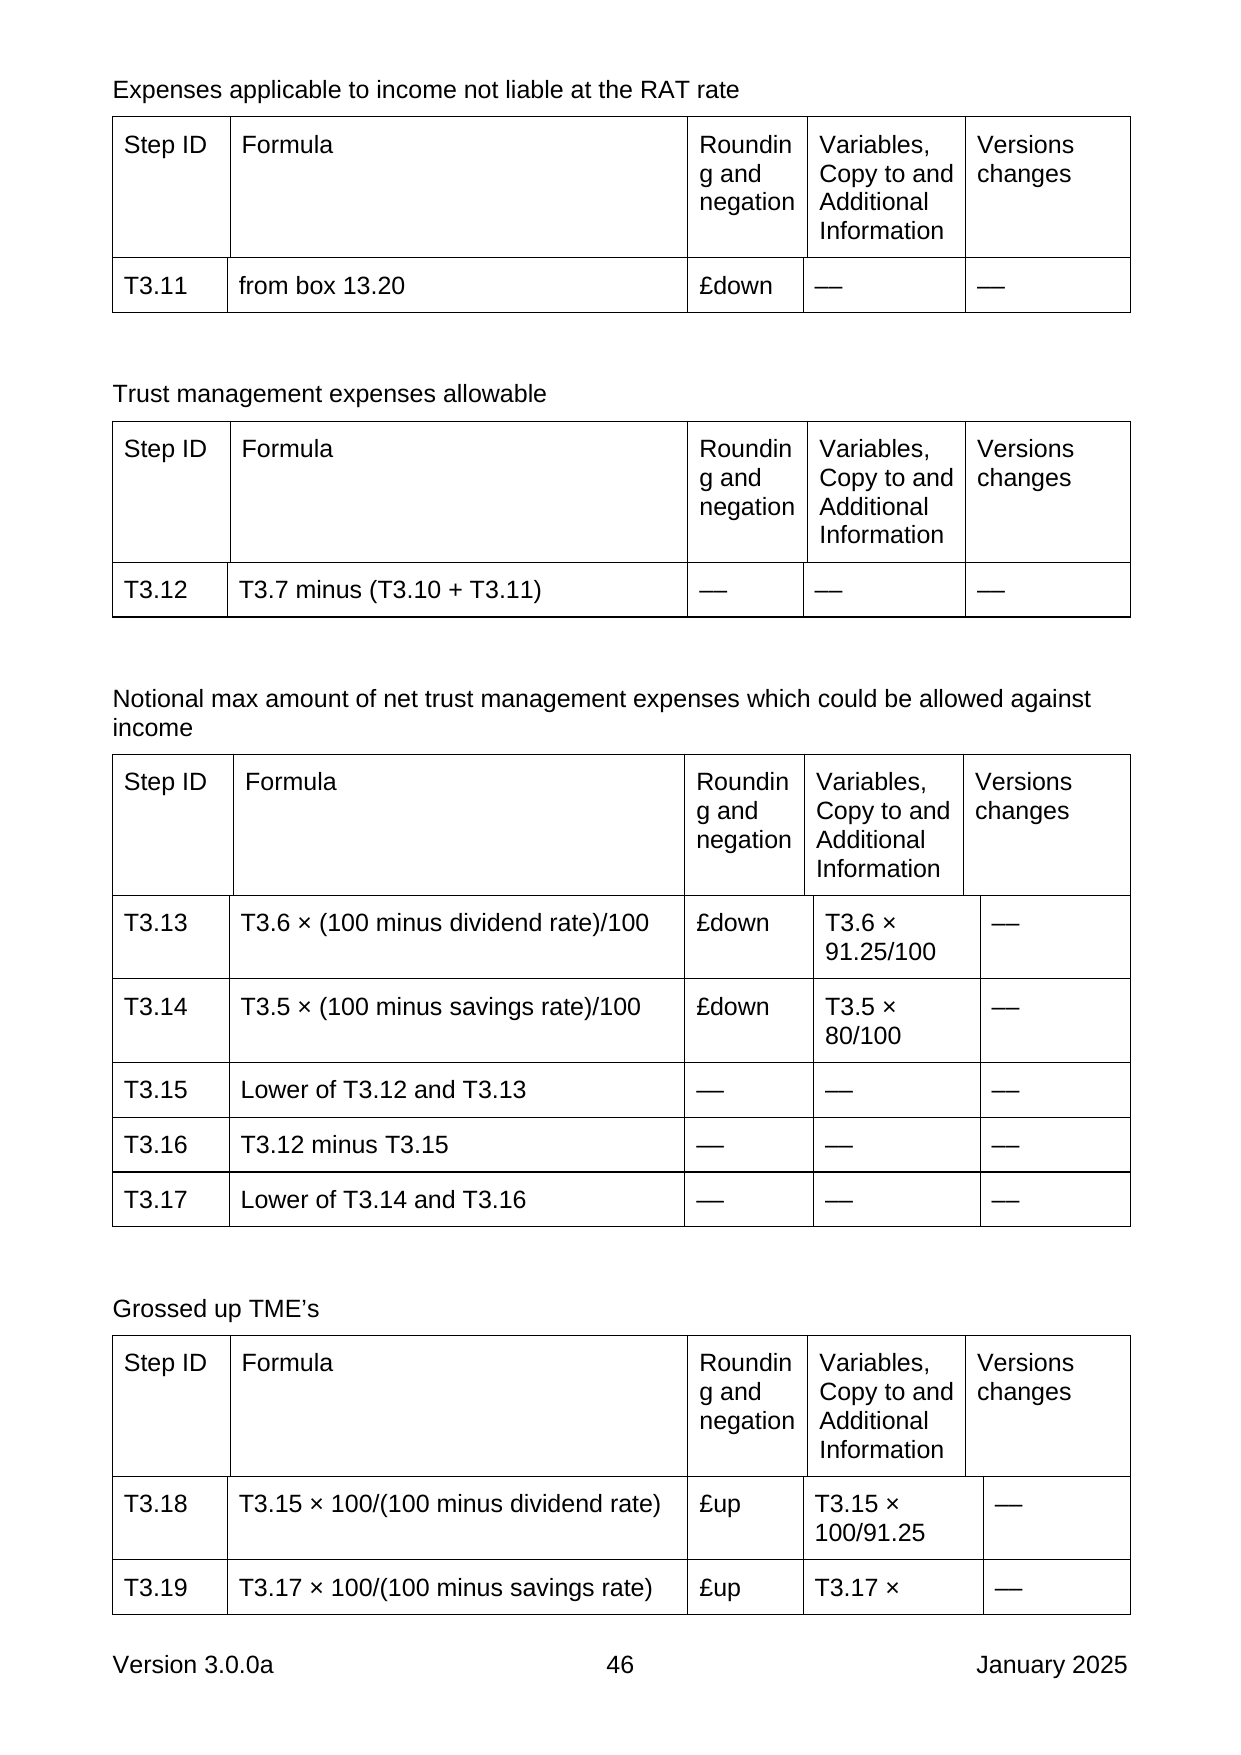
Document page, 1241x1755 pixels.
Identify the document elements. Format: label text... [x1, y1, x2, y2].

table_header Versions changes [966, 117, 1130, 257]
table_cell –– [966, 563, 1130, 616]
table_header Rounding and negation [685, 755, 804, 895]
table_header Rounding and negation [688, 117, 807, 257]
text Notional max amount of net trust management expenses which could be allowed against income [112, 684, 1128, 741]
table_cell –– [981, 1063, 1130, 1117]
table_header Step ID [113, 117, 230, 257]
table_cell –– [688, 563, 803, 616]
table_cell £down [685, 896, 813, 978]
table_header Variables, Copy to and Additional Information [808, 117, 965, 257]
table_header Formula [231, 117, 687, 257]
table_cell T3.17 [113, 1173, 229, 1226]
table_cell T3.15 × 100/(100 minus dividend rate) [228, 1477, 687, 1559]
table_cell –– [981, 1173, 1130, 1226]
table_header Step ID [113, 1336, 230, 1476]
table_cell –– [984, 1477, 1130, 1559]
table_cell T3.17 × 100/(100 minus savings rate) [228, 1560, 687, 1614]
table_cell –– [814, 1063, 980, 1117]
table_cell T3.6 × (100 minus dividend rate)/100 [230, 896, 684, 978]
text Grossed up TME’s [112, 1293, 1128, 1322]
table_cell T3.5 × (100 minus savings rate)/100 [230, 979, 684, 1062]
table_cell T3.12 minus T3.15 [230, 1118, 684, 1171]
table_cell –– [814, 1118, 980, 1171]
table_cell T3.13 [113, 896, 229, 978]
table_header Rounding and negation [688, 422, 807, 562]
text Expenses applicable to income not liable at the RAT rate [112, 75, 1128, 104]
table_header Step ID [113, 422, 230, 562]
table_cell –– [981, 896, 1130, 978]
table_header Variables, Copy to and Additional Information [805, 755, 963, 895]
table_cell –– [685, 1118, 813, 1171]
table_header Step ID [113, 755, 233, 895]
table_cell T3.15 [113, 1063, 229, 1117]
table_header Versions changes [966, 422, 1130, 562]
table_cell T3.14 [113, 979, 229, 1062]
table_cell T3.16 [113, 1118, 229, 1171]
table_cell T3.5 × 80/100 [814, 979, 980, 1062]
table_cell £down [685, 979, 813, 1062]
table_header Versions changes [966, 1336, 1130, 1476]
table_cell Lower of T3.14 and T3.16 [230, 1173, 684, 1226]
table_header Rounding and negation [688, 1336, 807, 1476]
table_header Formula [231, 1336, 687, 1476]
table_cell –– [984, 1560, 1130, 1614]
table_cell Lower of T3.12 and T3.13 [230, 1063, 684, 1117]
table_cell £down [688, 258, 803, 312]
table_cell T3.12 [113, 563, 227, 616]
table_header Formula [231, 422, 687, 562]
table_header Formula [234, 755, 684, 895]
table_cell T3.18 [113, 1477, 227, 1559]
table_cell –– [981, 979, 1130, 1062]
table_cell from box 13.20 [228, 258, 687, 312]
table_header Variables, Copy to and Additional Information [808, 1336, 965, 1476]
table_cell T3.11 [113, 258, 227, 312]
table_cell T3.17 × [804, 1560, 983, 1614]
text Trust management expenses allowable [112, 379, 1128, 408]
table_cell –– [981, 1118, 1130, 1171]
table_cell £up [688, 1477, 803, 1559]
table_cell T3.19 [113, 1560, 227, 1614]
table_cell £up [688, 1560, 803, 1614]
table_header Variables, Copy to and Additional Information [808, 422, 965, 562]
table_cell –– [685, 1173, 813, 1226]
table_cell –– [814, 1173, 980, 1226]
table_cell T3.15 × 100/91.25 [804, 1477, 983, 1559]
table_cell T3.6 × 91.25/100 [814, 896, 980, 978]
table_cell –– [685, 1063, 813, 1117]
table_cell –– [966, 258, 1130, 312]
table_header Versions changes [964, 755, 1130, 895]
table_cell –– [804, 563, 965, 616]
table_cell –– [804, 258, 965, 312]
table_cell T3.7 minus (T3.10 + T3.11) [228, 563, 687, 616]
